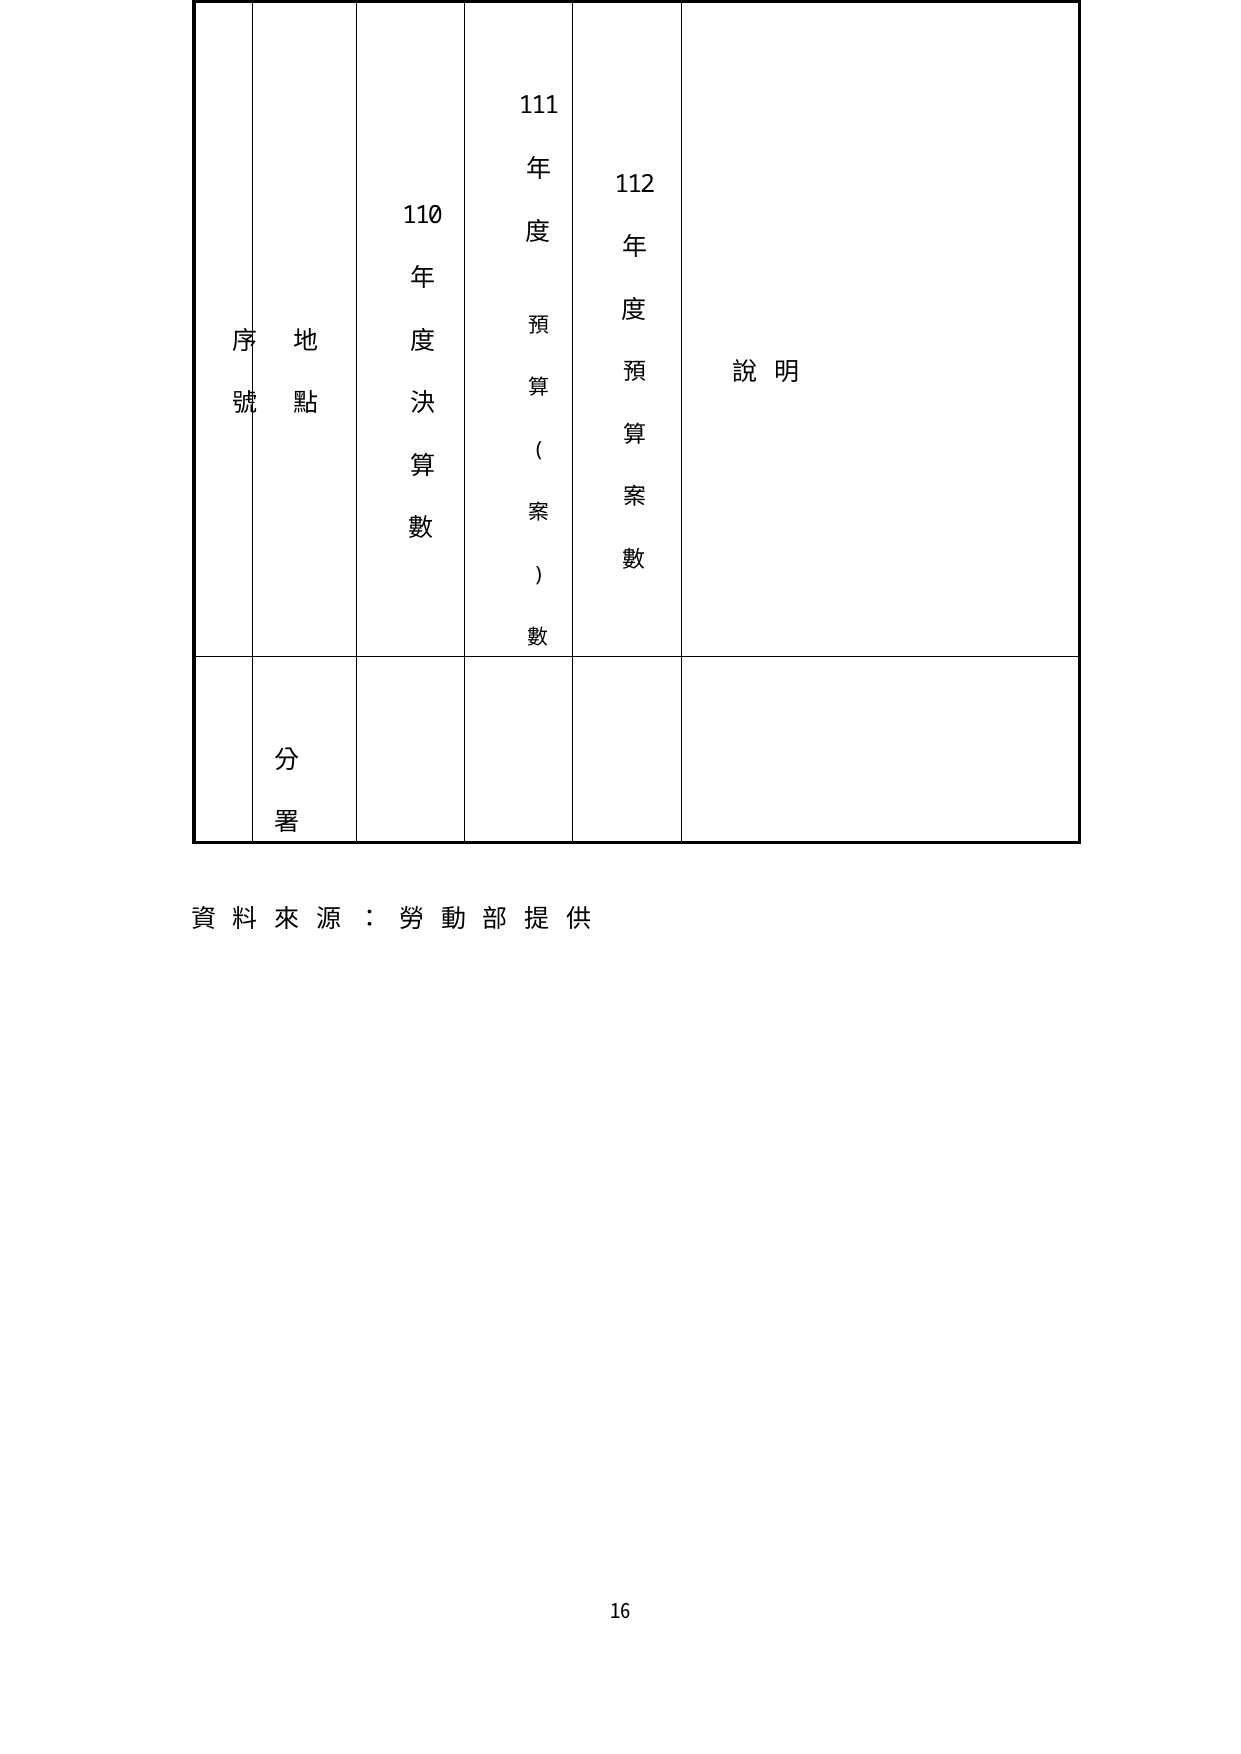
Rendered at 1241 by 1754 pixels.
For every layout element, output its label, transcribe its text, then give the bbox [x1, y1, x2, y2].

table_header 序號 [196, 3, 252, 656]
table_cell [357, 657, 464, 841]
table_header 111年度 預算(案)數 [465, 3, 572, 656]
table_cell [465, 657, 572, 841]
table_header 112年度預算案數 [573, 3, 681, 656]
table_header 110年度決算數 [357, 3, 464, 656]
table_cell [196, 657, 252, 841]
table_header 說明 [682, 3, 1078, 656]
table_header 地點 [253, 3, 356, 656]
text 資料來源：勞動部提供 [183, 875, 1058, 937]
table_cell 分署 [253, 657, 356, 841]
table_cell [682, 657, 1078, 841]
table_cell [573, 657, 681, 841]
